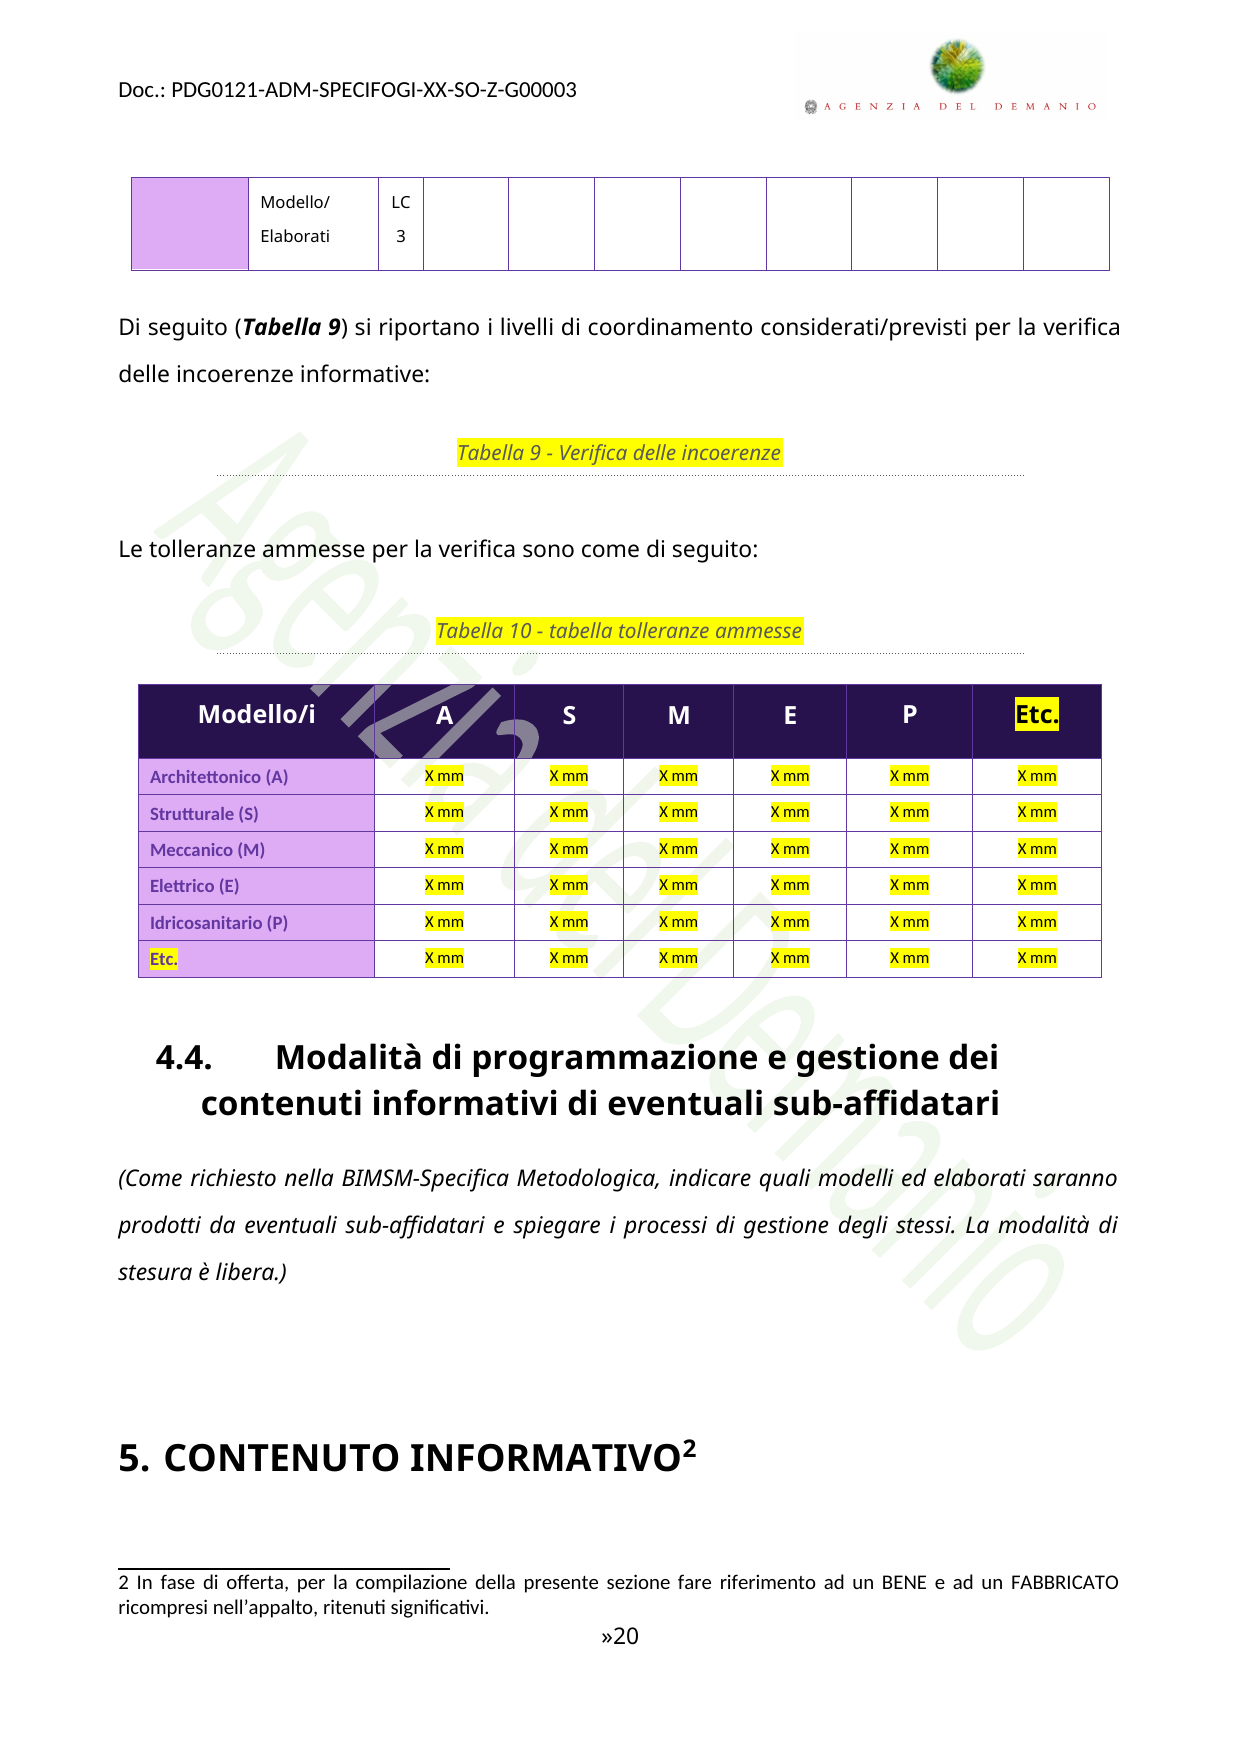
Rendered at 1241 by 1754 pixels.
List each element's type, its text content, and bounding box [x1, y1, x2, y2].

table_cell X mm [973, 795, 1101, 831]
table_cell [509, 178, 594, 269]
table_cell X mm [515, 759, 623, 794]
list CONTENUTO INFORMATIVO [118, 1431, 1122, 1482]
table_cell Elettrico (E) [139, 868, 374, 904]
table_header Modello/i [139, 685, 374, 758]
table_cell X mm [775, 905, 846, 940]
table_cell X mm [624, 832, 733, 867]
list Modalità di programmazione e gestione dei contenuti informativi di eventuali sub-affidatari [765, 1062, 848, 1125]
table_cell X mm [606, 868, 623, 888]
table_cell X mm [734, 868, 846, 904]
table_cell X mm [604, 795, 623, 814]
table_cell X mm [973, 832, 1101, 867]
table_cell X mm [444, 795, 480, 808]
table_cell X mm [624, 759, 733, 794]
table_cell [132, 178, 248, 269]
table_cell X mm [734, 916, 773, 940]
table_cell [938, 178, 1023, 269]
table_cell X mm [734, 832, 846, 867]
text Tabella 9 - Verifica delle incoerenze [286, 438, 1024, 476]
table_cell X mm [624, 868, 646, 896]
table_cell [624, 905, 657, 938]
table_cell X mm [515, 905, 561, 940]
table_cell X mm [515, 888, 533, 904]
text [216, 438, 288, 476]
table_cell X mm [734, 759, 846, 794]
table_cell X mm [734, 795, 846, 831]
table_cell X mm [515, 941, 621, 977]
text Le tolleranze ammesse per la verifica sono come di seguito: [274, 533, 315, 564]
table_cell X mm [573, 832, 623, 867]
table_cell LC3 [379, 178, 423, 269]
table_cell X mm [515, 832, 523, 842]
table_cell X mm [973, 759, 1101, 794]
table_cell X mm [375, 759, 514, 794]
table_cell Strutturale (S) [139, 795, 374, 831]
table_header M [624, 685, 733, 758]
table_cell Etc. [139, 941, 374, 977]
text Le tolleranze ammesse per la verifica sono come di seguito: [313, 533, 1122, 564]
table_cell X mm [847, 759, 972, 794]
table_cell X mm [463, 795, 514, 831]
table_cell [734, 941, 773, 977]
text Le tolleranze ammesse per la verifica sono come di seguito: [226, 533, 273, 564]
table_cell X mm [375, 795, 460, 831]
table_cell X mm [973, 868, 1101, 904]
table_cell Meccanico (M) [139, 832, 374, 867]
table_cell X mm [847, 795, 972, 831]
table_header A [375, 685, 449, 722]
table_cell X mm [578, 882, 616, 904]
table_cell X mm [640, 868, 694, 904]
text Le tolleranze ammesse per la verifica sono come di seguito: [118, 533, 226, 564]
table_cell X mm [624, 795, 733, 831]
table_header A [382, 685, 514, 758]
table_cell [681, 178, 766, 269]
text [216, 617, 282, 654]
table_cell X mm [734, 905, 746, 917]
table_cell [767, 178, 851, 269]
table_cell X mm [694, 941, 733, 977]
table_cell X mm [847, 905, 972, 940]
table_header E [734, 685, 846, 758]
table_header S [515, 685, 623, 758]
table_cell X mm [536, 868, 590, 904]
table_cell X mm [375, 832, 514, 867]
table_cell X mm [375, 941, 514, 977]
table_cell X mm [624, 941, 710, 977]
table_cell X mm [609, 817, 623, 831]
list Modalità di programmazione e gestione dei contenuti informativi di eventuali sub-affidatari [156, 1034, 836, 1125]
table_cell X mm [847, 832, 972, 867]
text [363, 626, 413, 654]
table_cell [1024, 178, 1109, 269]
table_cell X mm [678, 868, 733, 904]
table_cell X mm [847, 941, 972, 977]
text Di seguito (Tabella 9) si riportano i livelli di coordinamento considerati/previsti per la verifica delle incoerenze informative: [118, 311, 1122, 389]
table_cell X mm [572, 905, 623, 940]
list In fase di offerta, per la compilazione della presente sezione fare riferimento ad un BENE e ad un FABBRICATO ricompresi nell’appalto, ritenuti significativi. [118, 1569, 1122, 1620]
table_cell Idricosanitario (P) [139, 905, 374, 940]
table_cell X mm [519, 868, 552, 879]
table_cell [852, 178, 937, 269]
table_cell X mm [375, 905, 514, 940]
text (Come richiesto nella BIMSM-Specifica Metodologica, indicare quali modelli ed elaborati saranno prodotti da eventuali sub-affidatari e spiegare i processi di gestione degli stessi. La modalità di stesura è libera.) [914, 1162, 1122, 1287]
text [289, 617, 380, 654]
text (Come richiesto nella BIMSM-Specifica Metodologica, indicare quali modelli ed elaborati saranno prodotti da eventuali sub-affidatari e spiegare i processi di gestione degli stessi. La modalità di stesura è libera.) [118, 1162, 975, 1287]
table_cell X mm [773, 941, 846, 977]
table_cell X mm [973, 905, 1101, 940]
table_header Etc. [973, 685, 1101, 758]
table_header P [847, 685, 972, 758]
table_cell X mm [973, 941, 1101, 977]
table_cell X mm [519, 832, 588, 867]
text Tabella 10 - tabella tolleranze ammesse [422, 617, 1024, 654]
table_cell X mm [847, 868, 972, 904]
table_cell X mm [375, 868, 514, 904]
table_cell X mm [515, 795, 567, 831]
table_cell [424, 178, 508, 269]
table_cell [605, 959, 623, 977]
list Modalità di programmazione e gestione dei contenuti informativi di eventuali sub-affidatari [836, 1034, 1122, 1125]
table_cell [595, 178, 680, 269]
table_cell Modello/Elaborati [249, 178, 378, 269]
table_cell X mm [642, 905, 733, 940]
table_cell X mm [544, 806, 594, 831]
table_cell Architettonico (A) [139, 759, 374, 794]
